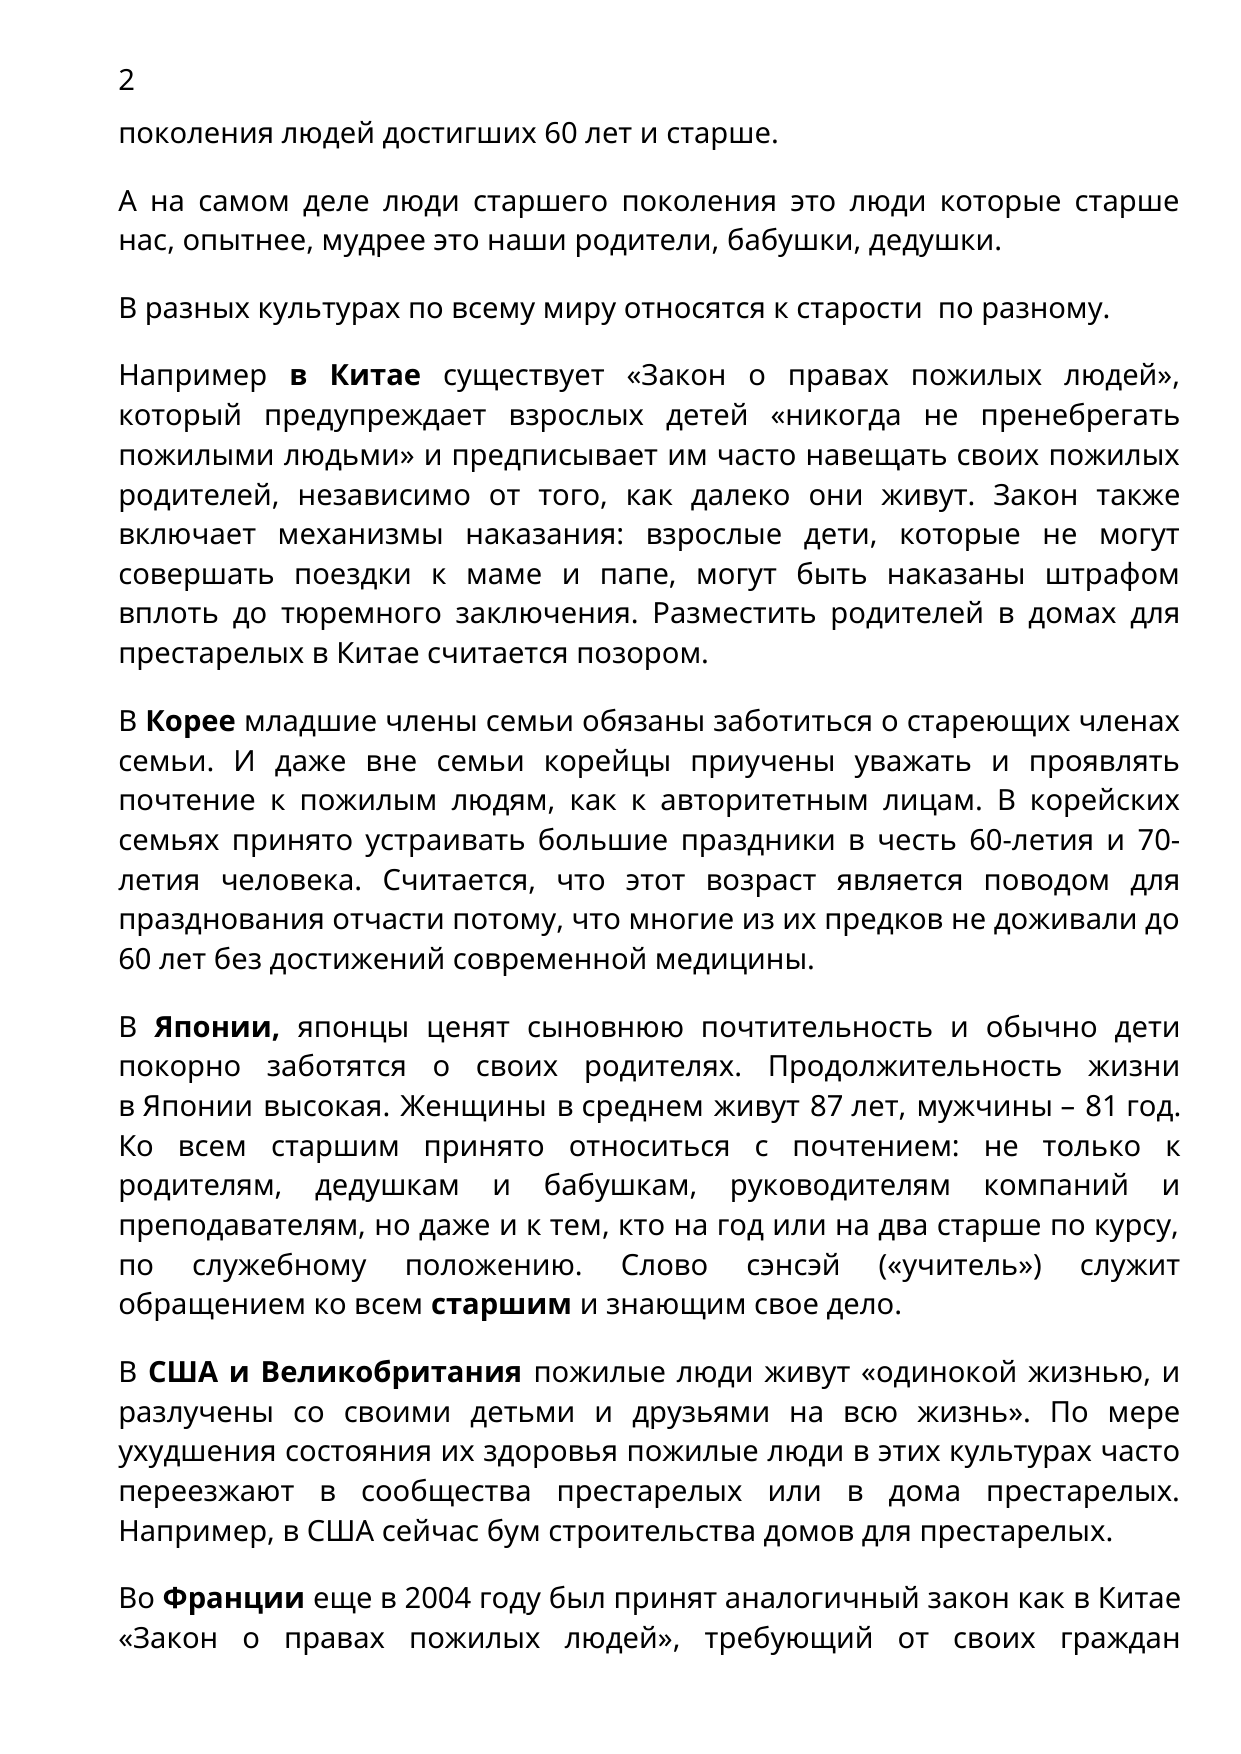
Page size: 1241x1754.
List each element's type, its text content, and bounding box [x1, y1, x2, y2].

text В Японии, японцы ценят сыновнюю почтительность и обычно дети покорно заботятся о своих родителях. Продолжительность жизни в Японии высокая. Женщины в среднем живут 87 лет, мужчины – 81 год. Ко всем старшим принято относиться с почтением: не только к родителям, дедушкам и бабушкам, руководителям компаний и преподавателям, но даже и к тем, кто на год или на два старше по курсу, по служебному положению. Слово сэнсэй («учитель») служит обращением ко всем старшим и знающим свое дело. [118, 1006, 1181, 1323]
text В Корее младшие члены семьи обязаны заботиться о стареющих членах семьи. И даже вне семьи корейцы приучены уважать и проявлять почтение к пожилым людям, как к авторитетным лицам. В корейских семьях принято устраивать большие праздники в честь 60-летия и 70-летия человека. Считается, что этот возраст является поводом для празднования отчасти потому, что многие из их предков не доживали до 60 лет без достижений современной медицины. [118, 700, 1181, 978]
text Во Франции еще в 2004 году был принят аналогичный закон как в Китае «Закон о правах пожилых людей», требующий от своих граждан [118, 1578, 1181, 1657]
text В разных культурах по всему миру относятся к старости по разному. [118, 287, 1181, 327]
text А на самом деле люди старшего поколения это люди которые старше нас, опытнее, мудрее это наши родители, бабушки, дедушки. [118, 180, 1181, 259]
text В США и Великобритания пожилые люди живут «одинокой жизнью, и разлучены со своими детьми и друзьями на всю жизнь». По мере ухудшения состояния их здоровья пожилые люди в этих культурах часто переезжают в сообщества престарелых или в дома престарелых. Например, в США сейчас бум строительства домов для престарелых. [118, 1351, 1181, 1550]
text поколения людей достигших 60 лет и старше. [118, 112, 1181, 152]
text Например в Китае существует «Закон о правах пожилых людей», который предупреждает взрослых детей «никогда не пренебрегать пожилыми людьми» и предписывает им часто навещать своих пожилых родителей, независимо от того, как далеко они живут. Закон также включает механизмы наказания: взрослые дети, которые не могут совершать поездки к маме и папе, могут быть наказаны штрафом вплоть до тюремного заключения. Разместить родителей в домах для престарелых в Китае считается позором. [118, 355, 1181, 672]
